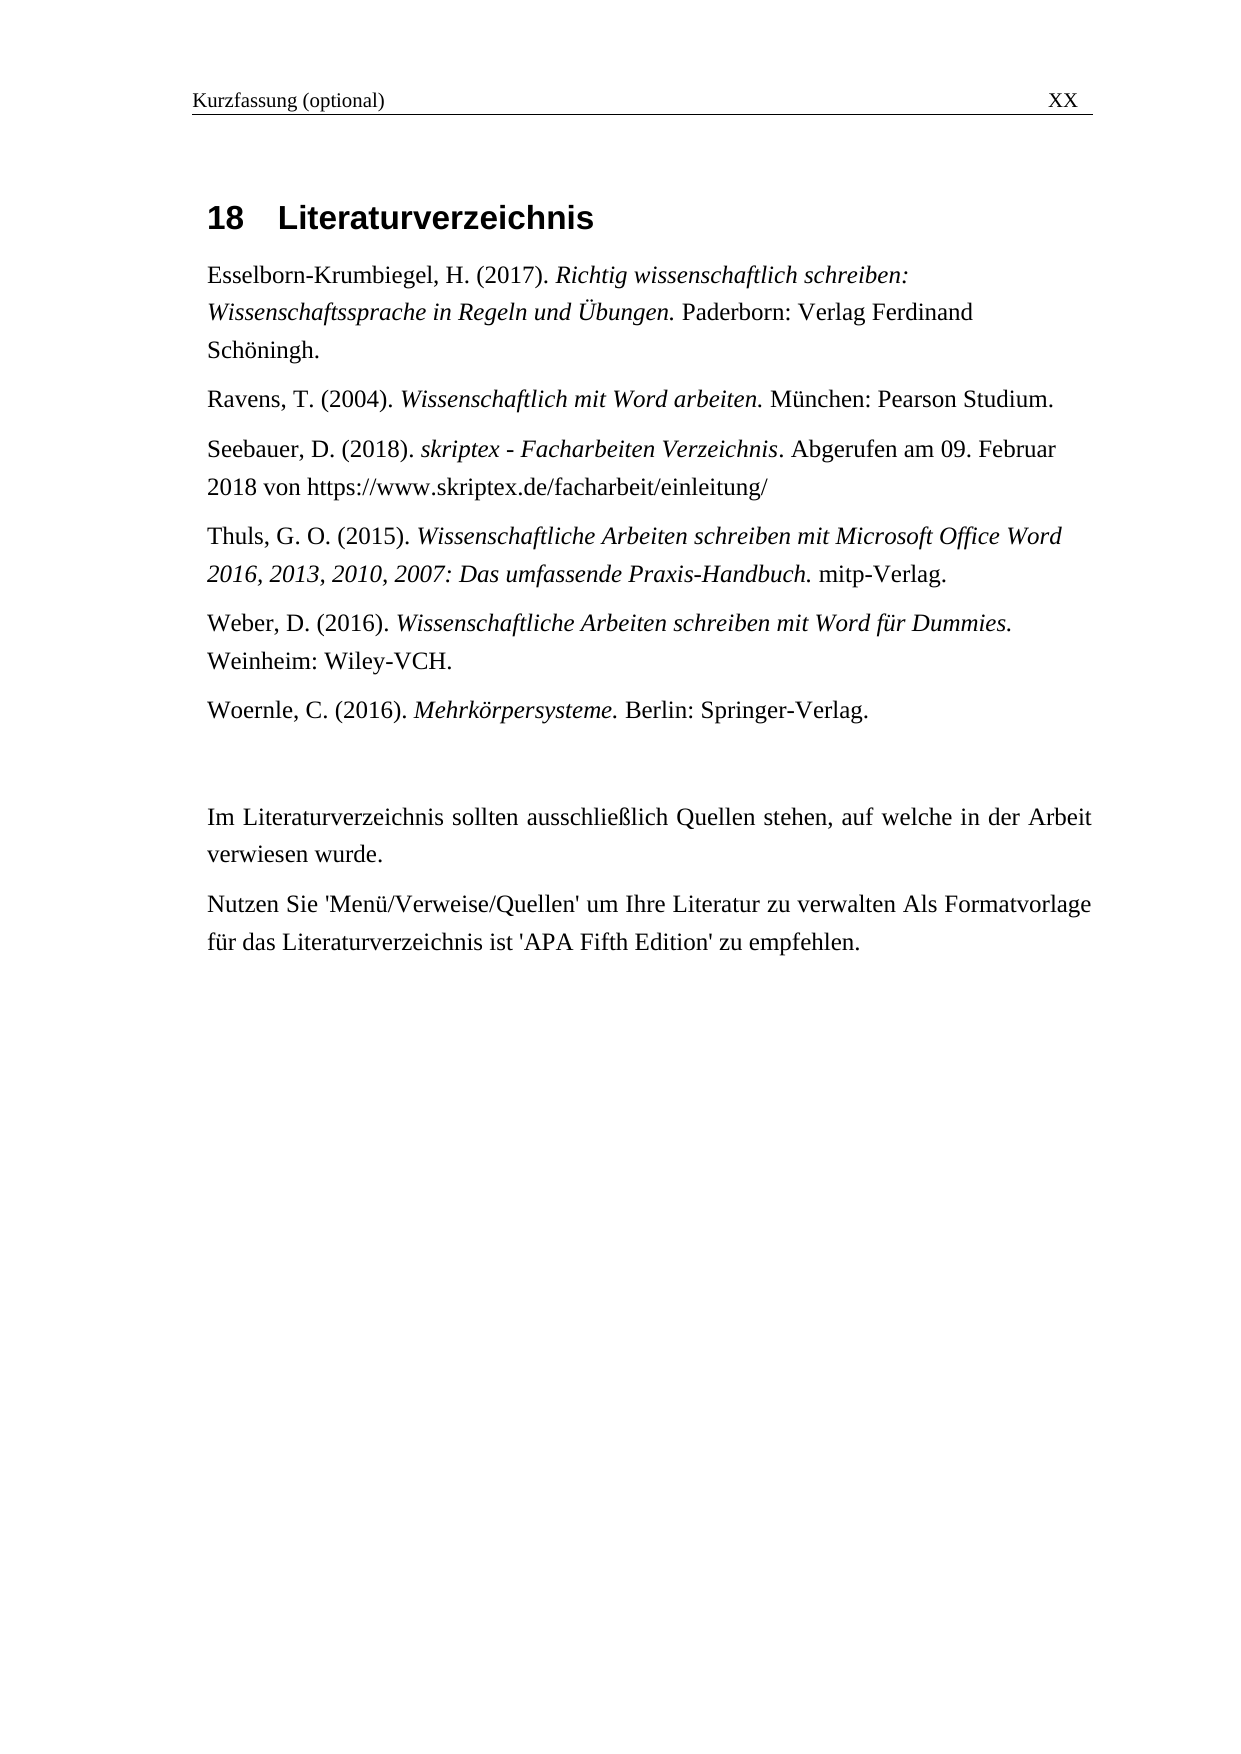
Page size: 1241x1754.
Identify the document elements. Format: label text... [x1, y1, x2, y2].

subtitle Literaturverzeichnis [207, 198, 1092, 236]
text Thuls, G. O. (2015). Wissenschaftliche Arbeiten schreiben mit Microsoft Office Word 2016, 2013, 2010, 2007: Das umfassende Praxis-Handbuch. mitp-Verlag. [207, 521, 1092, 587]
text Nutzen Sie 'Menü/Verweise/Quellen' um Ihre Literatur zu verwalten Als Formatvorlage für das Literaturverzeichnis ist 'APA Fifth Edition' zu empfehlen. [207, 883, 1092, 958]
text Esselborn-Krumbiegel, H. (2017). Richtig wissenschaftlich schreiben: Wissenschaftssprache in Regeln und Übungen. Paderborn: Verlag Ferdinand Schöningh. [207, 260, 1092, 363]
text Weber, D. (2016). Wissenschaftliche Arbeiten schreiben mit Word für Dummies. Weinheim: Wiley-VCH. [207, 608, 1092, 674]
text Seebauer, D. (2018). skriptex - Facharbeiten Verzeichnis. Abgerufen am 09. Februar 2018 von https://www.skriptex.de/facharbeit/einleitung/ [207, 434, 1092, 500]
text Im Literaturverzeichnis sollten ausschließlich Quellen stehen, auf welche in der Arbeit verwiesen wurde. [207, 795, 1092, 870]
text Ravens, T. (2004). Wissenschaftlich mit Word arbeiten. München: Pearson Studium. [207, 384, 1092, 413]
text Woernle, C. (2016). Mehrkörpersysteme. Berlin: Springer-Verlag. [207, 696, 1092, 724]
